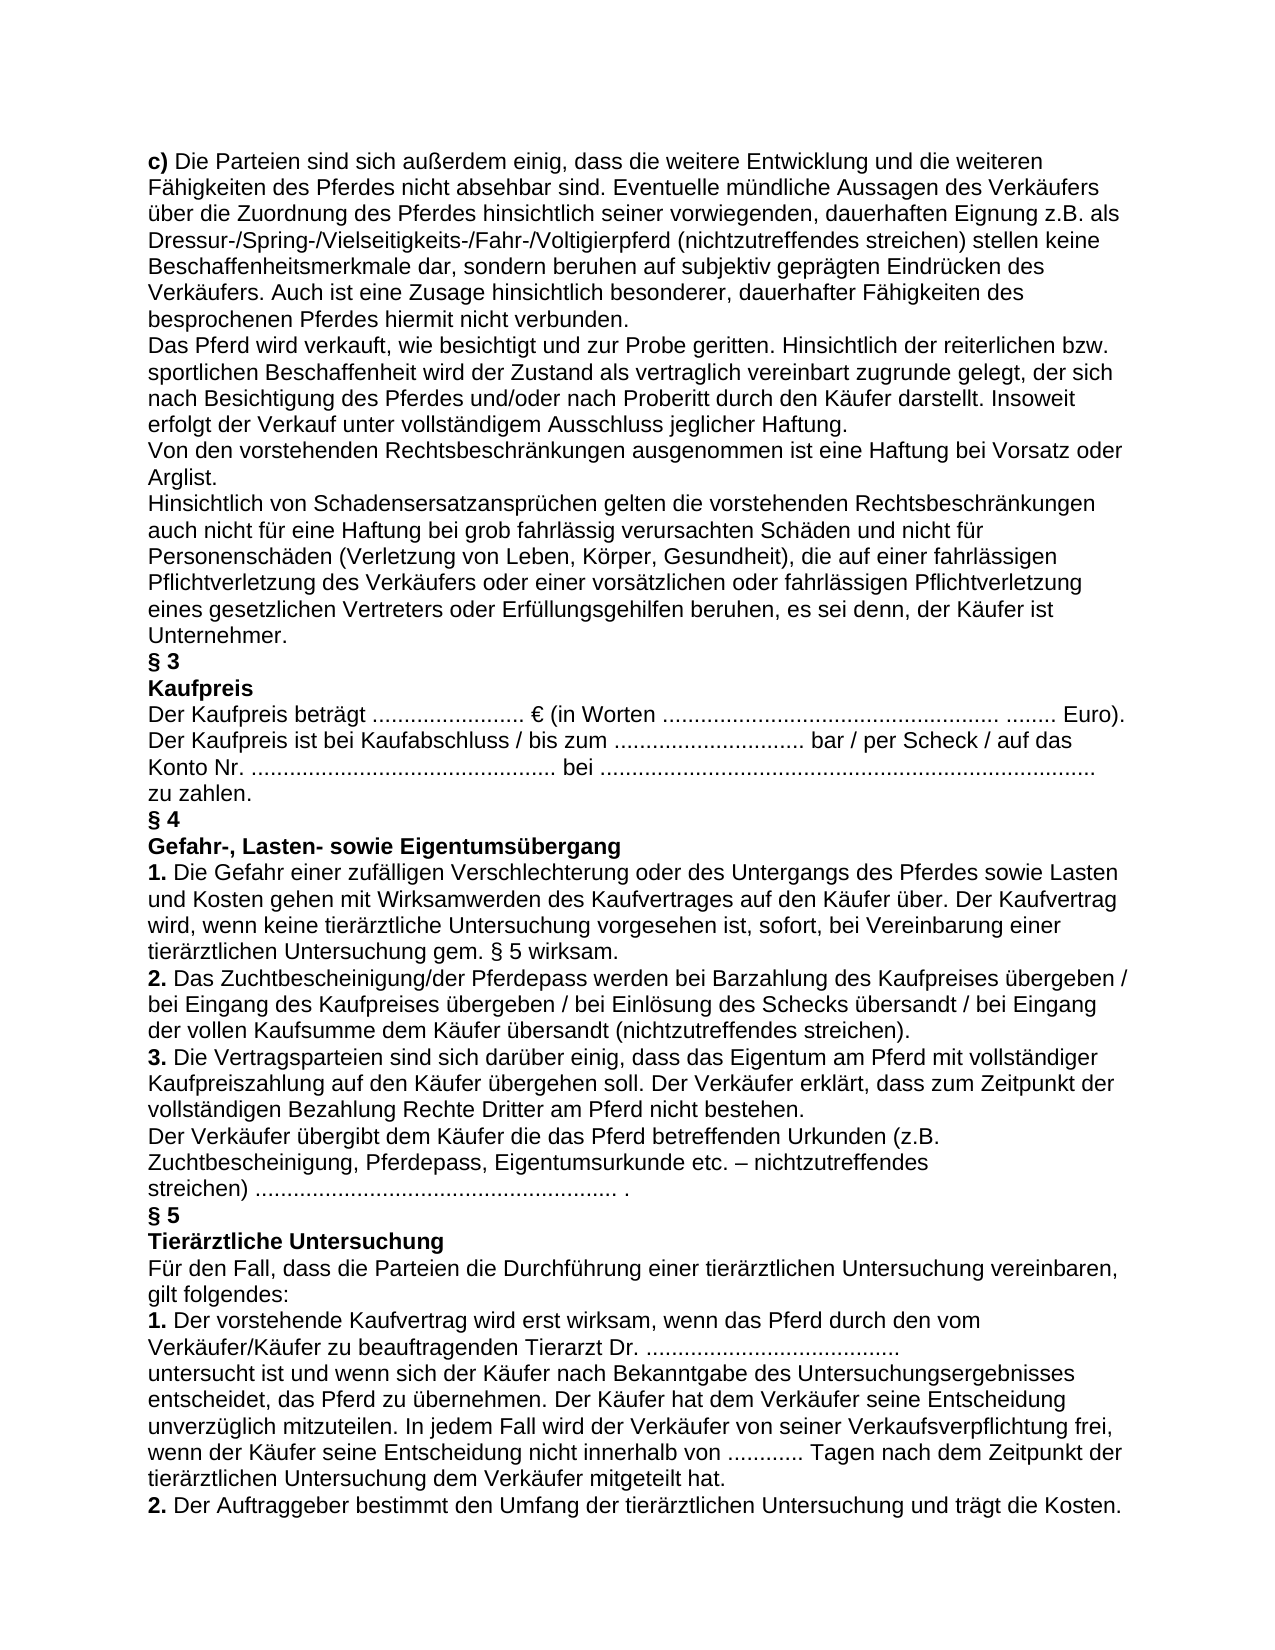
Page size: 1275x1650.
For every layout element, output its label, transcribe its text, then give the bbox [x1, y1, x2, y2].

text Gefahr-, Lasten- sowie Eigentumsübergang [148, 833, 1127, 859]
text untersucht ist und wenn sich der Käufer nach Bekanntgabe des Untersuchungsergebnisses entscheidet, das Pferd zu übernehmen. Der Käufer hat dem Verkäufer seine Entscheidung unverzüglich mitzuteilen. In jedem Fall wird der Verkäufer von seiner Verkaufsverpflichtung frei, wenn der Käufer seine Entscheidung nicht innerhalb von ............ Tagen nach dem Zeitpunkt der tierärztlichen Untersuchung dem Verkäufer mitgeteilt hat. [148, 1360, 1127, 1492]
text § 3 [148, 648, 1127, 675]
text Von den vorstehenden Rechtsbeschränkungen ausgenommen ist eine Haftung bei Vorsatz oder Arglist. [148, 437, 1127, 490]
text c) Die Parteien sind sich außerdem einig, dass die weitere Entwicklung und die weiteren Fähigkeiten des Pferdes nicht absehbar sind. Eventuelle mündliche Aussagen des Verkäufers über die Zuordnung des Pferdes hinsichtlich seiner vorwiegenden, dauerhaften Eignung z.B. als Dressur-/Spring-/Vielseitigkeits-/Fahr-/Voltigierpferd (nichtzutreffendes streichen) stellen keine Beschaffenheitsmerkmale dar, sondern beruhen auf subjektiv geprägten Eindrücken des Verkäufers. Auch ist eine Zusage hinsichtlich besonderer, dauerhafter Fähigkeiten des besprochenen Pferdes hiermit nicht verbunden. [148, 148, 1127, 332]
text 3. Die Vertragsparteien sind sich darüber einig, dass das Eigentum am Pferd mit vollständiger Kaufpreiszahlung auf den Käufer übergehen soll. Der Verkäufer erklärt, dass zum Zeitpunkt der vollständigen Bezahlung Rechte Dritter am Pferd nicht bestehen. [148, 1044, 1127, 1123]
text Tierärztliche Untersuchung [148, 1228, 1127, 1254]
text Der Kaufpreis beträgt ........................ € (in Worten ..................................................... ........ Euro). [148, 701, 1127, 727]
text Der Kaufpreis ist bei Kaufabschluss / bis zum .............................. bar / per Scheck / auf das Konto Nr. ................................................ bei .............................................................................. zu zahlen. [148, 727, 1127, 806]
text Das Pferd wird verkauft, wie besichtigt und zur Probe geritten. Hinsichtlich der reiterlichen bzw. sportlichen Beschaffenheit wird der Zustand als vertraglich vereinbart zugrunde gelegt, der sich nach Besichtigung des Pferdes und/oder nach Proberitt durch den Käufer darstellt. Insoweit erfolgt der Verkauf unter vollständigem Ausschluss jeglicher Haftung. [148, 332, 1127, 437]
text 1. Der vorstehende Kaufvertrag wird erst wirksam, wenn das Pferd durch den vom Verkäufer/Käufer zu beauftragenden Tierarzt Dr. ........................................ [148, 1307, 1127, 1360]
text 2. Der Auftraggeber bestimmt den Umfang der tierärztlichen Untersuchung und trägt die Kosten. [148, 1492, 1127, 1518]
text Für den Fall, dass die Parteien die Durchführung einer tierärztlichen Untersuchung vereinbaren, gilt folgendes: [148, 1254, 1127, 1307]
text 2. Das Zuchtbescheinigung/der Pferdepass werden bei Barzahlung des Kaufpreises übergeben / bei Eingang des Kaufpreises übergeben / bei Einlösung des Schecks übersandt / bei Eingang der vollen Kaufsumme dem Käufer übersandt (nichtzutreffendes streichen). [148, 964, 1127, 1044]
text § 5 [148, 1202, 1127, 1228]
text Hinsichtlich von Schadensersatzansprüchen gelten die vorstehenden Rechtsbeschränkungen auch nicht für eine Haftung bei grob fahrlässig verursachten Schäden und nicht für Personenschäden (Verletzung von Leben, Körper, Gesundheit), die auf einer fahrlässigen Pflichtverletzung des Verkäufers oder einer vorsätzlichen oder fahrlässigen Pflichtverletzung eines gesetzlichen Vertreters oder Erfüllungsgehilfen beruhen, es sei denn, der Käufer ist Unternehmer. [148, 490, 1127, 648]
text Kaufpreis [148, 675, 1127, 701]
text Der Verkäufer übergibt dem Käufer die das Pferd betreffenden Urkunden (z.B. Zuchtbescheinigung, Pferdepass, Eigentumsurkunde etc. – nichtzutreffendes streichen) ......................................................... . [148, 1123, 1127, 1202]
text 1. Die Gefahr einer zufälligen Verschlechterung oder des Untergangs des Pferdes sowie Lasten und Kosten gehen mit Wirksamwerden des Kaufvertrages auf den Käufer über. Der Kaufvertrag wird, wenn keine tierärztliche Untersuchung vorgesehen ist, sofort, bei Vereinbarung einer tierärztlichen Untersuchung gem. § 5 wirksam. [148, 859, 1127, 964]
text § 4 [148, 806, 1127, 833]
